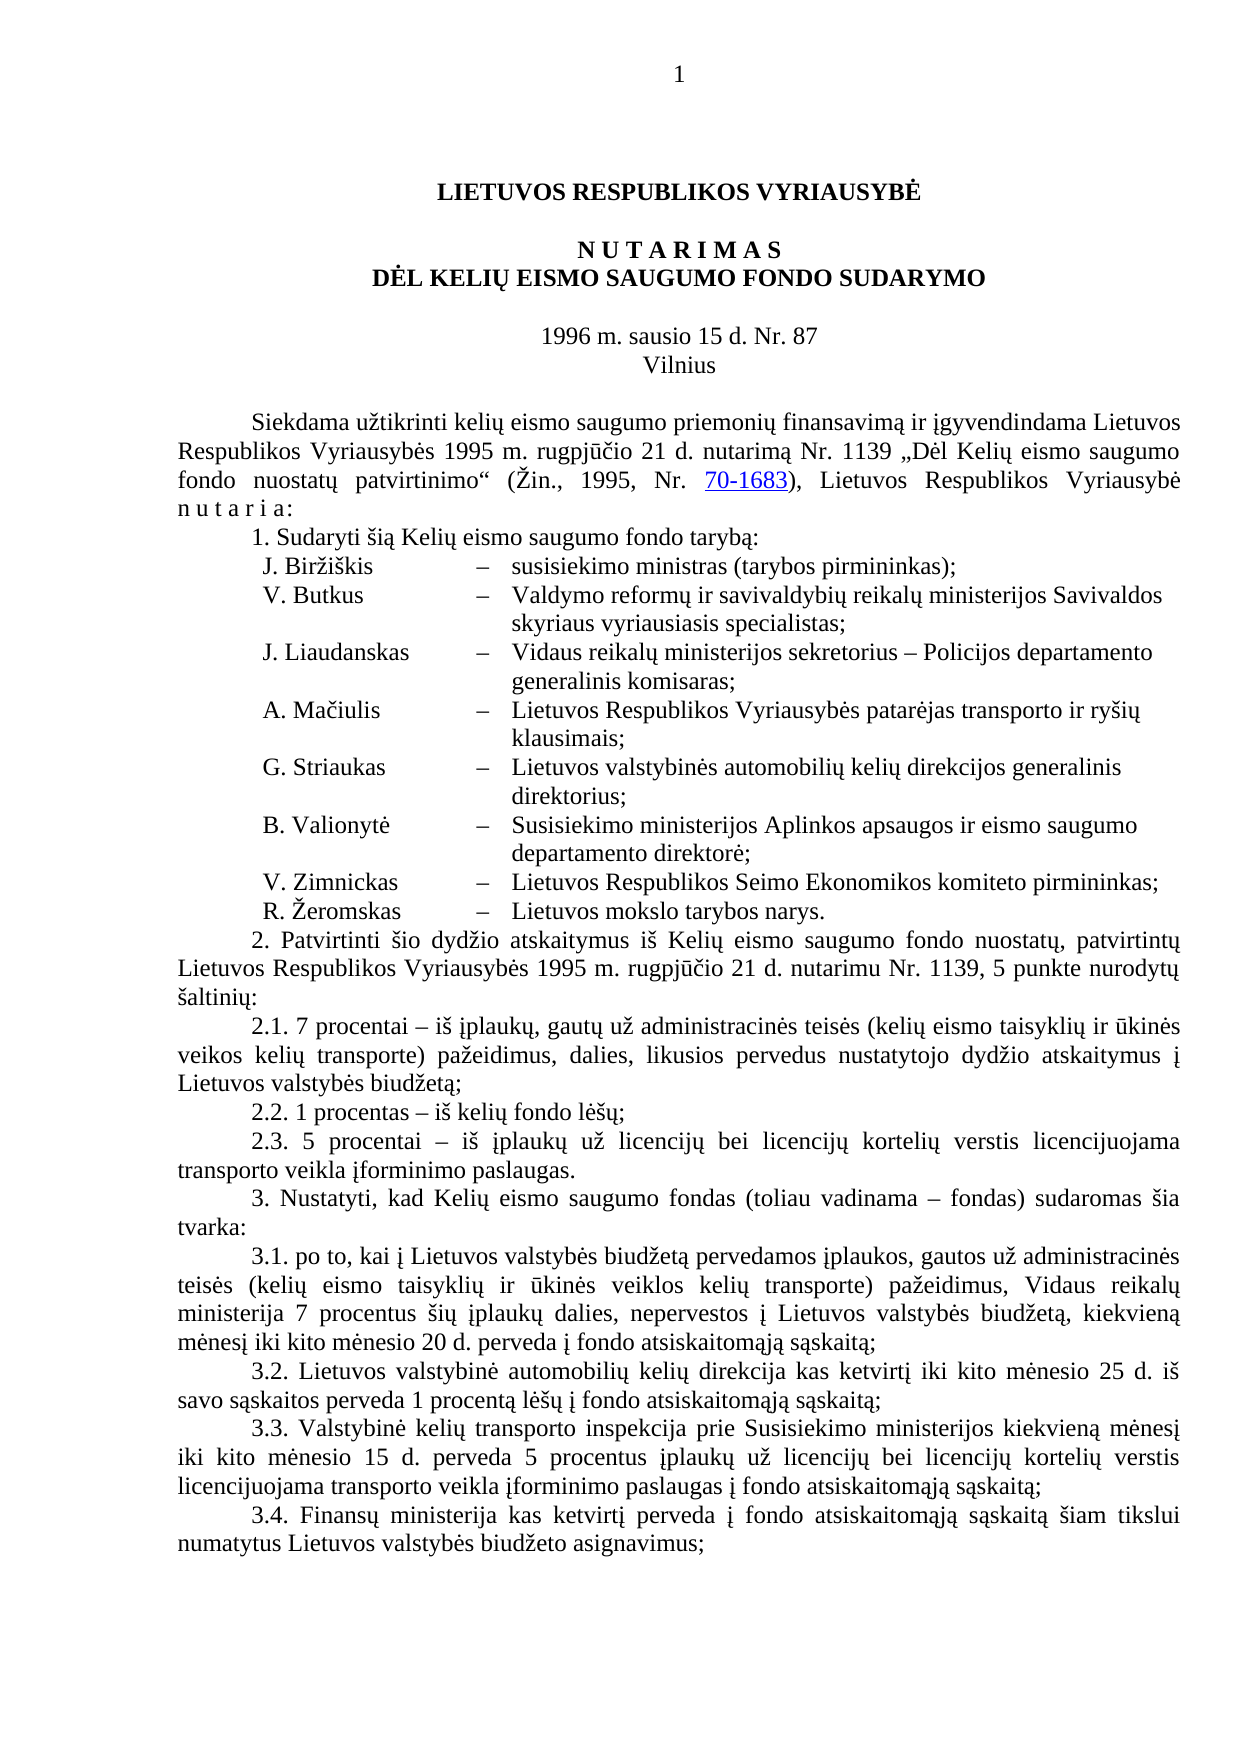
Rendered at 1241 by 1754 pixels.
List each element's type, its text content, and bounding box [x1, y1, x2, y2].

text 3.2. Lietuvos valstybinė automobilių kelių direkcija kas ketvirtį iki kito mėnesio 25 d. iš savo sąskaitos perveda 1 procentą lėšų į fondo atsiskaitomąją sąskaitą; [177, 1356, 1181, 1413]
table_cell B. Valionytė [177, 810, 461, 867]
text 1. Sudaryti šią Kelių eismo saugumo fondo tarybą: [177, 522, 1181, 551]
text 2.1. 7 procentai – iš įplaukų, gautų už administracinės teisės (kelių eismo taisyklių ir ūkinės veikos kelių transporte) pažeidimus, dalies, likusios pervedus nustatytojo dydžio atskaitymus į Lietuvos valstybės biudžetą; [177, 1011, 1181, 1097]
text LIETUVOS RESPUBLIKOS VYRIAUSYBĖ [177, 177, 1181, 206]
table_cell – [461, 867, 500, 896]
table_cell – [461, 810, 500, 867]
table_header susisiekimo ministras (tarybos pirmininkas); [500, 551, 1181, 580]
table_cell Lietuvos Respublikos Vyriausybės patarėjas transporto ir ryšių klausimais; [500, 695, 1181, 752]
table_cell Susisiekimo ministerijos Aplinkos apsaugos ir eismo saugumo departamento direktorė; [500, 810, 1181, 867]
table_cell Lietuvos Respublikos Seimo Ekonomikos komiteto pirmininkas; [500, 867, 1181, 896]
table_cell V. Zimnickas [177, 867, 461, 896]
text Vilnius [177, 350, 1181, 378]
table_header J. Biržiškis [177, 551, 461, 580]
table_cell – [461, 896, 500, 925]
text 3.1. po to, kai į Lietuvos valstybės biudžetą pervedamos įplaukos, gautos už administracinės teisės (kelių eismo taisyklių ir ūkinės veiklos kelių transporte) pažeidimus, Vidaus reikalų ministerija 7 procentus šių įplaukų dalies, nepervestos į Lietuvos valstybės biudžetą, kiekvieną mėnesį iki kito mėnesio 20 d. perveda į fondo atsiskaitomąją sąskaitą; [177, 1241, 1181, 1356]
text 1996 m. sausio 15 d. Nr. 87 [177, 321, 1181, 350]
table_cell Lietuvos valstybinės automobilių kelių direkcijos generalinis direktorius; [500, 752, 1181, 810]
table_cell G. Striaukas [177, 752, 461, 810]
text 2. Patvirtinti šio dydžio atskaitymus iš Kelių eismo saugumo fondo nuostatų, patvirtintų Lietuvos Respublikos Vyriausybės 1995 m. rugpjūčio 21 d. nutarimu Nr. 1139, 5 punkte nurodytų šaltinių: [177, 925, 1181, 1011]
text 2.2. 1 procentas – iš kelių fondo lėšų; [177, 1097, 1181, 1126]
table_cell A. Mačiulis [177, 695, 461, 752]
text N U T A R I M A S [177, 235, 1181, 263]
text 2.3. 5 procentai – iš įplaukų už licencijų bei licencijų kortelių verstis licencijuojama transporto veikla įforminimo paslaugas. [177, 1126, 1181, 1183]
table_cell Valdymo reformų ir savivaldybių reikalų ministerijos Savivaldos skyriaus vyriausiasis specialistas; [500, 580, 1181, 637]
table_cell Lietuvos mokslo tarybos narys. [500, 896, 1181, 925]
text Siekdama užtikrinti kelių eismo saugumo priemonių finansavimą ir įgyvendindama Lietuvos Respublikos Vyriausybės 1995 m. rugpjūčio 21 d. nutarimą Nr. 1139 „Dėl Kelių eismo saugumo fondo nuostatų patvirtinimo“ (Žin., 1995, Nr. 70-1683), Lietuvos Respublikos Vyriausybė nutaria: [177, 407, 1181, 522]
text 3.3. Valstybinė kelių transporto inspekcija prie Susisiekimo ministerijos kiekvieną mėnesį iki kito mėnesio 15 d. perveda 5 procentus įplaukų už licencijų bei licencijų kortelių verstis licencijuojama transporto veikla įforminimo paslaugas į fondo atsiskaitomąją sąskaitą; [177, 1413, 1181, 1500]
table_cell – [461, 695, 500, 752]
table_cell V. Butkus [177, 580, 461, 637]
text 3.4. Finansų ministerija kas ketvirtį perveda į fondo atsiskaitomąją sąskaitą šiam tikslui numatytus Lietuvos valstybės biudžeto asignavimus; [177, 1500, 1181, 1557]
table_cell Vidaus reikalų ministerijos sekretorius – Policijos departamento generalinis komisaras; [500, 637, 1181, 695]
table_cell J. Liaudanskas [177, 637, 461, 695]
table_cell R. Žeromskas [177, 896, 461, 925]
table_cell – [461, 637, 500, 695]
text DĖL KELIŲ EISMO SAUGUMO FONDO SUDARYMO [177, 263, 1181, 292]
text 3. Nustatyti, kad Kelių eismo saugumo fondas (toliau vadinama – fondas) sudaromas šia tvarka: [177, 1183, 1181, 1241]
table_cell – [461, 752, 500, 810]
table_cell – [461, 580, 500, 637]
table_header – [461, 551, 500, 580]
